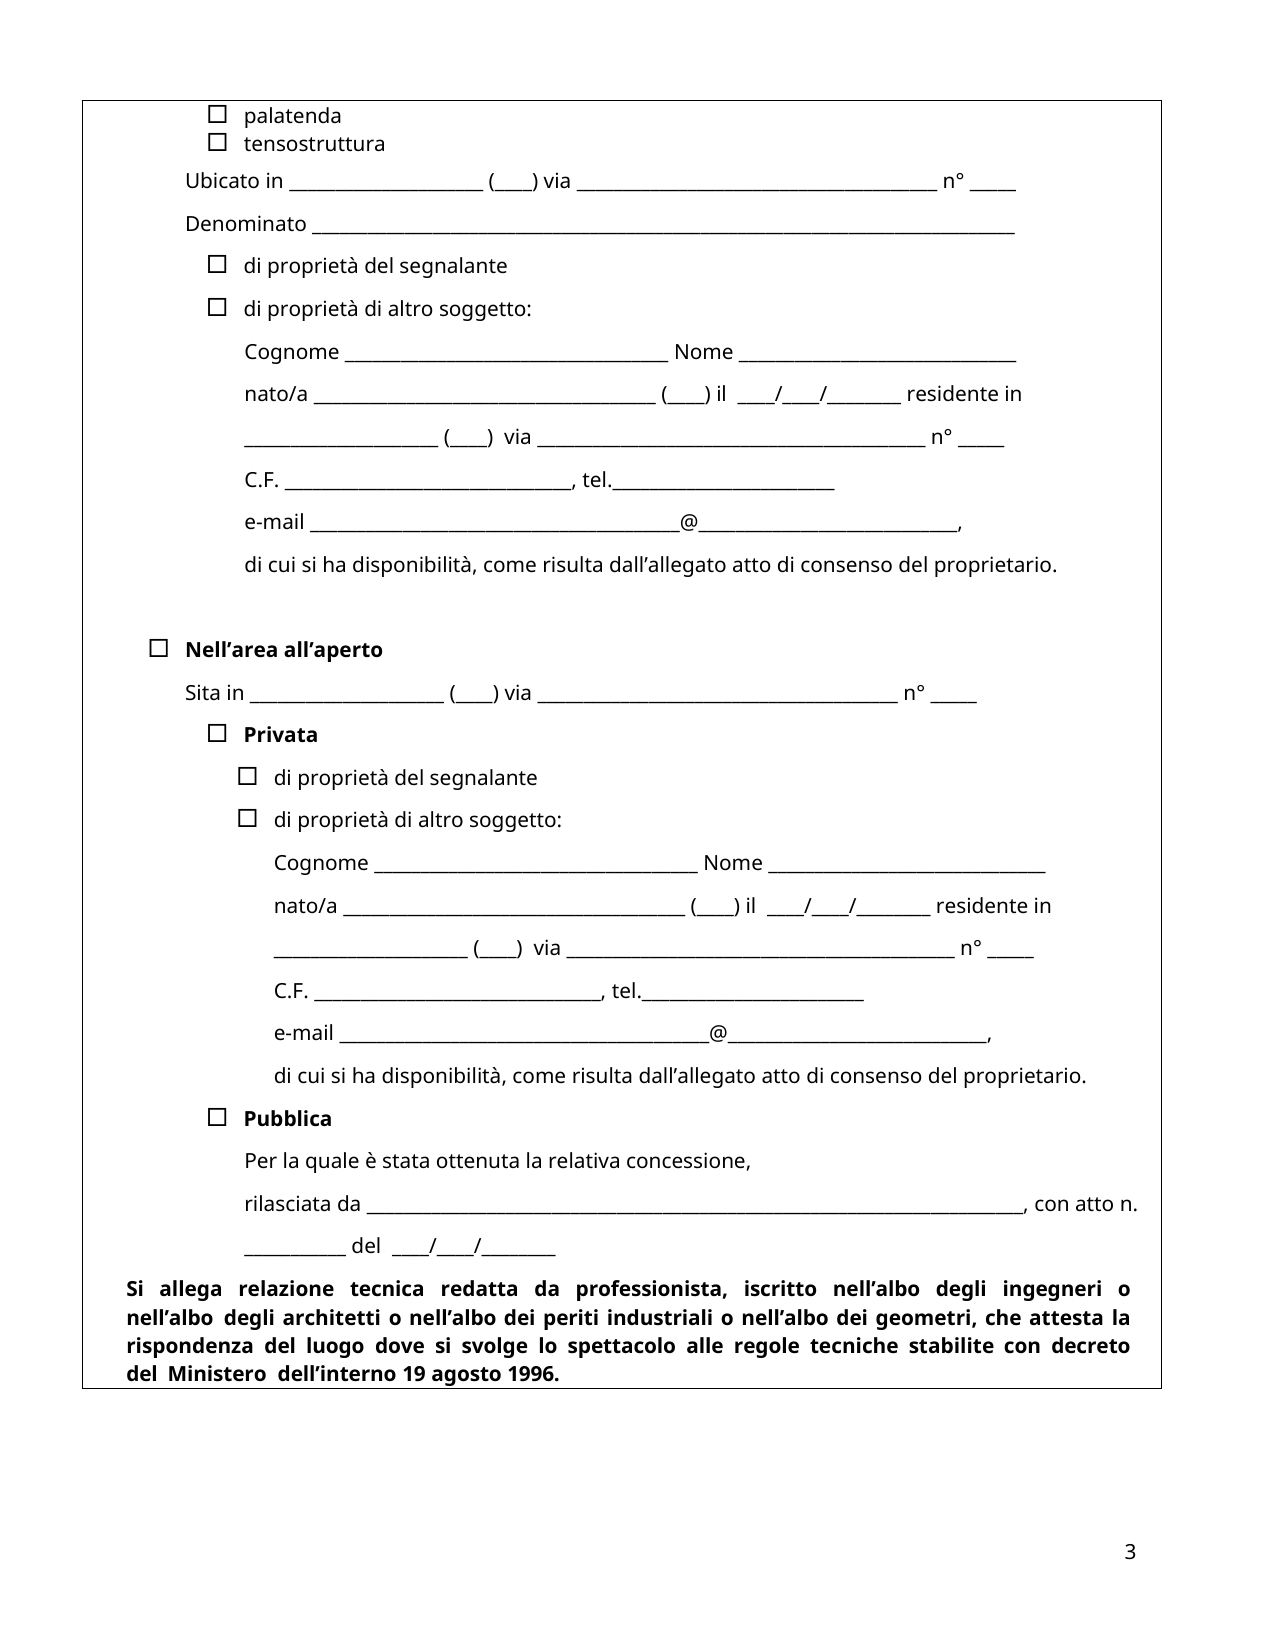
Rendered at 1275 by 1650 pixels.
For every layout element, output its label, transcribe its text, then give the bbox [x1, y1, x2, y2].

table_cell che intende effettuare un’attività di pubblico spettacolo e/o intrattenimento tramite la realizzazione di uno spettacolo dal vivo come di seguito precisato: DENOMINAZIONE DELL’EVENTO: “ ________________________________________________________________________________________” consistente nell’attività di: Teatro Musica Danza Musical Ballo ALTRO (Specificare: __________________________________________________________________) Breve descrizione: __________________________________________________________________________ ____________________________________________________________________________________________ ____________________________________________________________________________________________ ____________________________________________________________________________________________ GIORNO ED ORARIO DI SVOLGIMENTO L’evento sarà realizzato in data ____/____/________ dalle ore ____ : ____ alle ore ____ : ____ (l’evento deve essere svolto entro la fascia oraria 9.00 - 24.00 del giorno di inizio) NUMERO MASSIMO DI PARTECIPANTI (Comunque non superiore a 200): Seduti __________ In piedi __________ Totale __________ LUOGO DI SVOLGIMENTO: Al chiuso locale stand palatenda tensostruttura Ubicato in _____________________ (____) via _______________________________________ n° _____ Denominato ____________________________________________________________________________ di proprietà del segnalante di proprietà di altro soggetto: Cognome ___________________________________ Nome ______________________________ nato/a _____________________________________ (____) il ____/____/________ residente in _____________________ (____) via __________________________________________ n° _____ C.F. _______________________________, tel.________________________ e-mail ________________________________________@____________________________, di cui si ha disponibilità, come risulta dall’allegato atto di consenso del proprietario. Nell’area all’aperto Sita in _____________________ (____) via _______________________________________ n° _____ Privata di proprietà del segnalante di proprietà di altro soggetto: Cognome ___________________________________ Nome ______________________________ nato/a _____________________________________ (____) il ____/____/________ residente in _____________________ (____) via __________________________________________ n° _____ C.F. _______________________________, tel.________________________ e-mail ________________________________________@____________________________, di cui si ha disponibilità, come risulta dall’allegato atto di consenso del proprietario. Pubblica Per la quale è stata ottenuta la relativa concessione, rilasciata da _______________________________________________________________________, con atto n. ___________ del ____/____/________ Si allega relazione tecnica redatta da professionista, iscritto nell’albo degli ingegneri o nell’albo degli architetti o nell’albo dei periti industriali o nell’albo dei geometri, che attesta la rispondenza del luogo dove si svolge lo spettacolo alle regole tecniche stabilite con decreto del Ministero dell’interno 19 agosto 1996. [83, 101, 1161, 1388]
